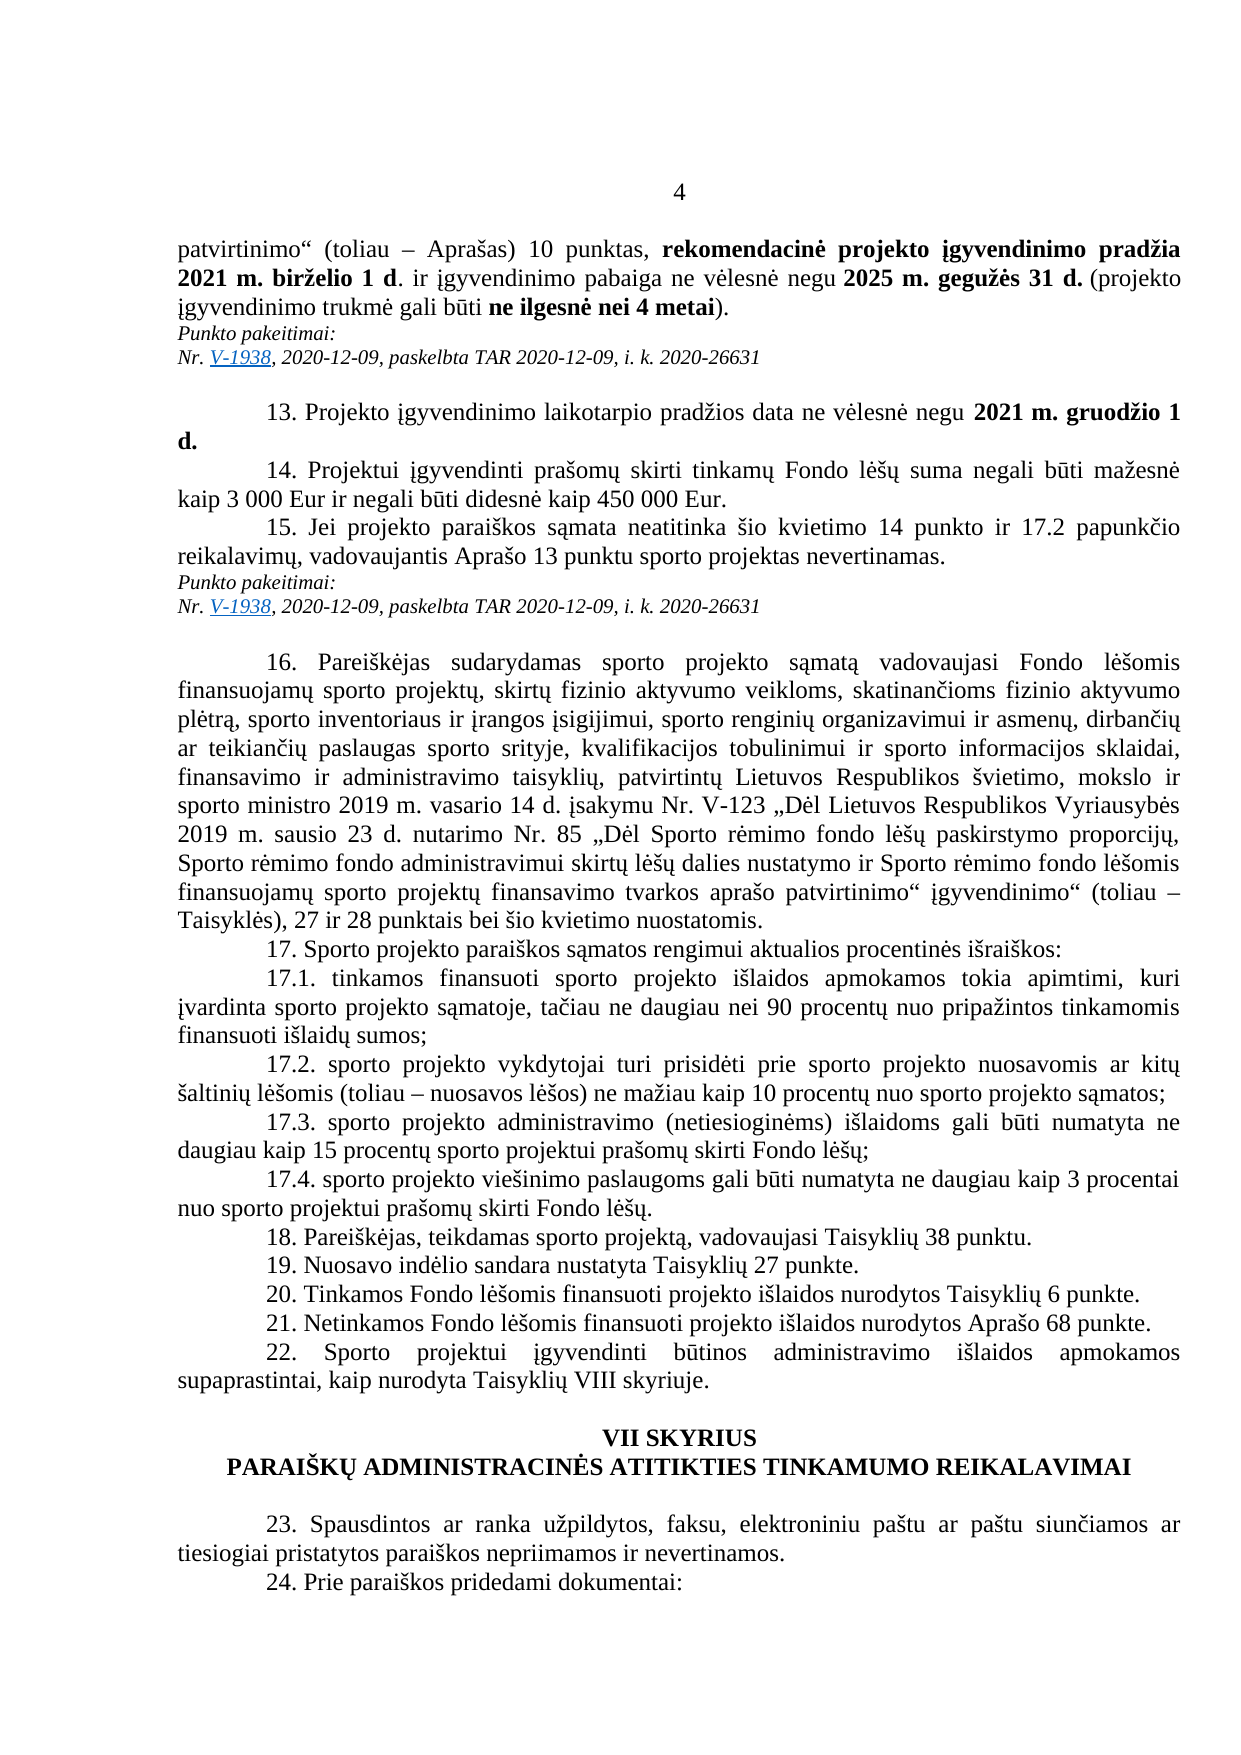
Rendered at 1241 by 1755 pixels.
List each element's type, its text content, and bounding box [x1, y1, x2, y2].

text 24. Prie paraiškos pridedami dokumentai: [177, 1567, 1181, 1596]
text Punkto pakeitimai: [177, 570, 1181, 594]
text 18. Pareiškėjas, teikdamas sporto projektą, vadovaujasi Taisyklių 38 punktu. [177, 1222, 1181, 1251]
text Nr. V-1938, 2020-12-09, paskelbta TAR 2020-12-09, i. k. 2020-26631 [177, 345, 1181, 369]
text Punkto pakeitimai: [177, 321, 1181, 345]
text 21. Netinkamos Fondo lėšomis finansuoti projekto išlaidos nurodytos Aprašo 68 punkte. [177, 1308, 1181, 1337]
text 20. Tinkamos Fondo lėšomis finansuoti projekto išlaidos nurodytos Taisyklių 6 punkte. [177, 1279, 1181, 1308]
text 17.1. tinkamos finansuoti sporto projekto išlaidos apmokamos tokia apimtimi, kuri įvardinta sporto projekto sąmatoje, tačiau ne daugiau nei 90 procentų nuo pripažintos tinkamomis finansuoti išlaidų sumos; [177, 963, 1181, 1049]
text 17.2. sporto projekto vykdytojai turi prisidėti prie sporto projekto nuosavomis ar kitų šaltinių lėšomis (toliau – nuosavos lėšos) ne mažiau kaip 10 procentų nuo sporto projekto sąmatos; [177, 1049, 1181, 1107]
text PARAIŠKŲ ADMINISTRACINĖS ATITIKTIES TINKAMUMO REIKALAVIMAI [177, 1452, 1181, 1481]
text 15. Jei projekto paraiškos sąmata neatitinka šio kvietimo 14 punkto ir 17.2 papunkčio reikalavimų, vadovaujantis Aprašo 13 punktu sporto projektas nevertinamas. [177, 512, 1181, 570]
text 23. Spausdintos ar ranka užpildytos, faksu, elektroniniu paštu ar paštu siunčiamos ar tiesiogiai pristatytos paraiškos nepriimamos ir nevertinamos. [177, 1509, 1181, 1567]
text 14. Projektui įgyvendinti prašomų skirti tinkamų Fondo lėšų suma negali būti mažesnė kaip 3 000 Eur ir negali būti didesnė kaip 450 000 Eur. [177, 455, 1181, 512]
text 16. Pareiškėjas sudarydamas sporto projekto sąmatą vadovaujasi Fondo lėšomis finansuojamų sporto projektų, skirtų fizinio aktyvumo veikloms, skatinančioms fizinio aktyvumo plėtrą, sporto inventoriaus ir įrangos įsigijimui, sporto renginių organizavimui ir asmenų, dirbančių ar teikiančių paslaugas sporto srityje, kvalifikacijos tobulinimui ir sporto informacijos sklaidai, finansavimo ir administravimo taisyklių, patvirtintų Lietuvos Respublikos švietimo, mokslo ir sporto ministro 2019 m. vasario 14 d. įsakymu Nr. V-123 „Dėl Lietuvos Respublikos Vyriausybės 2019 m. sausio 23 d. nutarimo Nr. 85 „Dėl Sporto rėmimo fondo lėšų paskirstymo proporcijų, Sporto rėmimo fondo administravimui skirtų lėšų dalies nustatymo ir Sporto rėmimo fondo lėšomis finansuojamų sporto projektų finansavimo tvarkos aprašo patvirtinimo“ įgyvendinimo“ (toliau – Taisyklės), 27 ir 28 punktais bei šio kvietimo nuostatomis. [177, 647, 1181, 934]
text VII SKYRIUS [177, 1423, 1181, 1452]
text 13. Projekto įgyvendinimo laikotarpio pradžios data ne vėlesnė negu 2021 m. gruodžio 1 d. [177, 397, 1181, 455]
text 19. Nuosavo indėlio sandara nustatyta Taisyklių 27 punkte. [177, 1251, 1181, 1279]
text patvirtinimo“ (toliau – Aprašas) 10 punktas, rekomendacinė projekto įgyvendinimo pradžia 2021 m. birželio 1 d. ir įgyvendinimo pabaiga ne vėlesnė negu 2025 m. gegužės 31 d. (projekto įgyvendinimo trukmė gali būti ne ilgesnė nei 4 metai). [177, 234, 1181, 321]
text 17.3. sporto projekto administravimo (netiesioginėms) išlaidoms gali būti numatyta ne daugiau kaip 15 procentų sporto projektui prašomų skirti Fondo lėšų; [177, 1107, 1181, 1164]
text 17. Sporto projekto paraiškos sąmatos rengimui aktualios procentinės išraiškos: [177, 934, 1181, 963]
text 22. Sporto projektui įgyvendinti būtinos administravimo išlaidos apmokamos supaprastintai, kaip nurodyta Taisyklių VIII skyriuje. [177, 1337, 1181, 1394]
text 17.4. sporto projekto viešinimo paslaugoms gali būti numatyta ne daugiau kaip 3 procentai nuo sporto projektui prašomų skirti Fondo lėšų. [177, 1164, 1181, 1222]
text Nr. V-1938, 2020-12-09, paskelbta TAR 2020-12-09, i. k. 2020-26631 [177, 594, 1181, 618]
